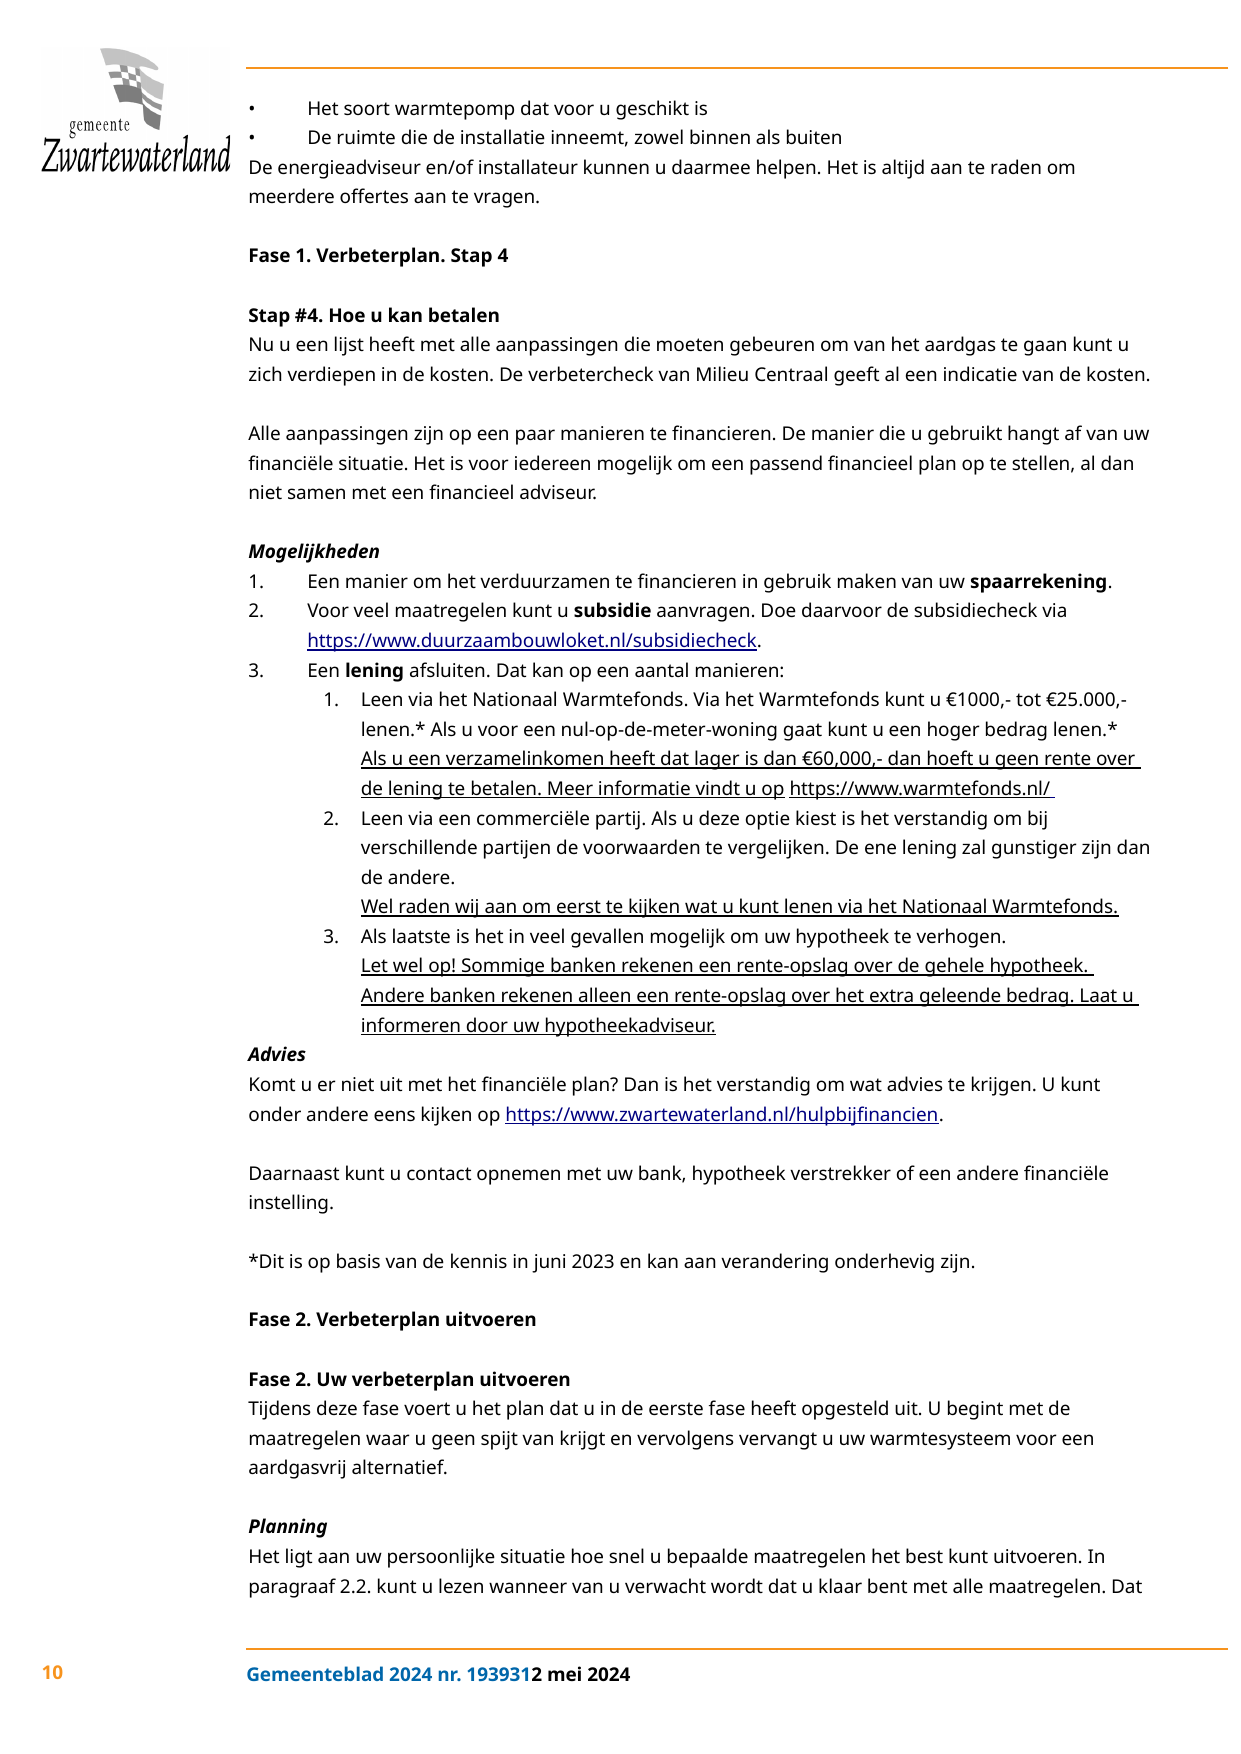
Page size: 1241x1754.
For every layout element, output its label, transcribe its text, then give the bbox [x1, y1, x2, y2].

list Een manier om het verduurzamen te financieren in gebruik maken van uw spaarrekening. [248, 568, 1152, 594]
list Leen via een commerciële partij. Als u deze optie kiest is het verstandig om bij verschillende partijen de voorwaarden te vergelijken. De ene lening zal gunstiger zijn dan de andere. [323, 805, 1152, 890]
text De energieadviseur en/of installateur kunnen u daarmee helpen. Het is altijd aan te raden om meerdere offertes aan te vragen. [248, 154, 1152, 209]
text Alle aanpassingen zijn op een paar manieren te financieren. De manier die u gebruikt hangt af van uw financiële situatie. Het is voor iedereen mogelijk om een passend financieel plan op te stellen, al dan niet samen met een financieel adviseur. [248, 420, 1152, 505]
list Voor veel maatregelen kunt u subsidie aanvragen. Doe daarvoor de subsidiecheck via https://www.duurzaambouwloket.nl/subsidiecheck. [248, 598, 1152, 653]
picture [41, 47, 231, 172]
text Fase 2. Verbeterplan uitvoeren [248, 1307, 1152, 1332]
list Het soort warmtepomp dat voor u geschikt is [248, 95, 1152, 121]
list Leen via het Nationaal Warmtefonds. Via het Warmtefonds kunt u €1000,- tot €25.000,- lenen.* Als u voor een nul-op-de-meter-woning gaat kunt u een hoger bedrag lenen.* [323, 686, 1152, 742]
list Wel raden wij aan om eerst te kijken wat u kunt lenen via het Nationaal Warmtefonds. [323, 893, 1152, 919]
list Als laatste is het in veel gevallen mogelijk om uw hypotheek te verhogen. [323, 923, 1152, 949]
list Een lening afsluiten. Dat kan op een aantal manieren: [248, 657, 1152, 683]
text Stap #4. Hoe u kan betalen [248, 302, 1152, 328]
text Fase 1. Verbeterplan. Stap 4 [248, 243, 1152, 268]
text Tijdens deze fase voert u het plan dat u in de eerste fase heeft opgesteld uit. U begint met de maatregelen waar u geen spijt van krijgt en vervolgens vervangt u uw warmtesysteem voor een aardgasvrij alternatief. [248, 1395, 1152, 1480]
text Fase 2. Uw verbeterplan uitvoeren [248, 1366, 1152, 1392]
text Het ligt aan uw persoonlijke situatie hoe snel u bepaalde maatregelen het best kunt uitvoeren. In paragraaf 2.2. kunt u lezen wanneer van u verwacht wordt dat u klaar bent met alle maatregelen. Dat [248, 1543, 1152, 1599]
text Mogelijkheden [248, 538, 1152, 564]
list Als u een verzamelinkomen heeft dat lager is dan €60,000,- dan hoeft u geen rente over de lening te betalen. Meer informatie vindt u op https://www.warmtefonds.nl/ [323, 746, 1152, 801]
list Let wel op! Sommige banken rekenen een rente-opslag over de gehele hypotheek. Andere banken rekenen alleen een rente-opslag over het extra geleende bedrag. Laat u informeren door uw hypotheekadviseur. [323, 953, 1152, 1038]
table_header Advies Komt u er niet uit met het financiële plan? Dan is het verstandig om wat advies te krijgen. U kunt onder andere eens kijken op https://www.zwartewaterland.nl/hulpbijfinancien. Daarnaast kunt u contact opnemen met uw bank, hypotheek verstrekker of een andere financiële instelling. [248, 1042, 1152, 1215]
text Nu u een lijst heeft met alle aanpassingen die moeten gebeuren om van het aardgas te gaan kunt u zich verdiepen in de kosten. De verbetercheck van Milieu Centraal geeft al een indicatie van de kosten. [248, 331, 1152, 387]
text Planning [248, 1514, 1152, 1539]
list De ruimte die de installatie inneemt, zowel binnen als buiten [248, 124, 1152, 150]
table_header *Dit is op basis van de kennis in juni 2023 en kan aan verandering onderhevig zijn. [248, 1248, 1152, 1274]
